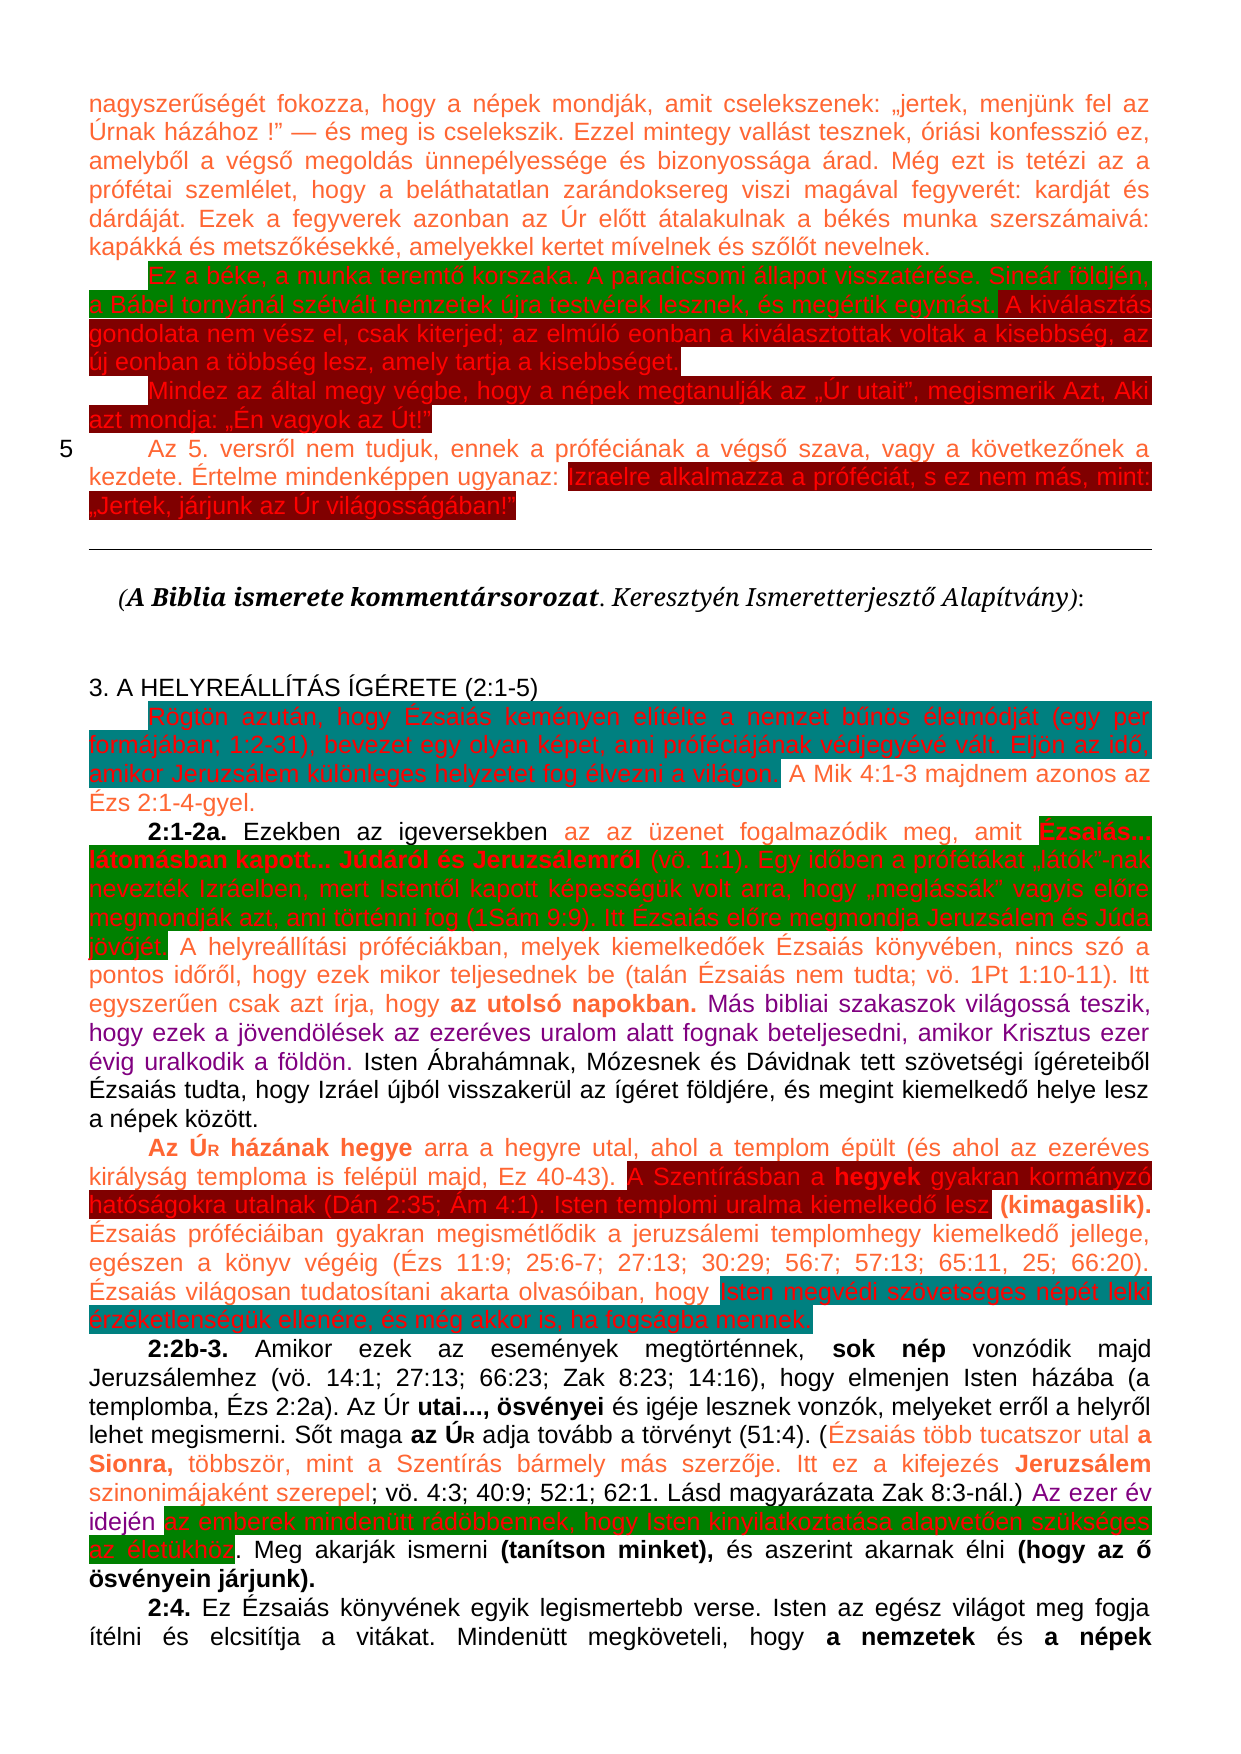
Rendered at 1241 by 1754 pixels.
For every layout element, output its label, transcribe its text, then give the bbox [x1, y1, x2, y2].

text Mindez az által megy végbe, hogy a népek megtanulják az „Úr utait”, megismerik Azt, Aki azt mondja: „Én vagyok az Út!” [88, 376, 1152, 433]
text 3. A HELYREÁLLÍTÁS ÍGÉRETE (2:1-5) [88, 673, 1152, 701]
text nagyszerűségét fokozza, hogy a népek mondják, amit cselekszenek: „jertek, menjünk fel az Úrnak házához !” — és meg is cselekszik. Ezzel mintegy vallást tesznek, óriási konfesszió ez, amelyből a végső megoldás ünnepélyessége és bizonyossága árad. Még ezt is tetézi az a prófétai szemlélet, hogy a beláthatatlan zarándoksereg viszi magával fegyverét: kardját és dárdáját. Ezek a fegyverek azonban az Úr előtt átalakulnak a békés munka szerszámaivá: kapákká és metszőkésekké, amelyekkel kertet mívelnek és szőlőt nevelnek. [59, 88, 1152, 261]
text 2:4. Ez Ézsaiás könyvének egyik legismertebb verse. Isten az egész világot meg fogja ítélni és elcsitítja a vitákat. Mindenütt megköveteli, hogy a nemzetek és a népek [88, 1593, 1152, 1650]
text Rögtön azután, hogy Ézsaiás keményen elítélte a nemzet bűnös életmódját (egy per formájában; 1:2-31), bevezet egy olyan képet, ami próféciájának védjegyévé vált. Eljön az idő, amikor Jeruzsálem különleges helyzetet fog élvezni a világon. A Mik 4:1-3 majdnem azonos az Ézs 2:1-4-gyel. [88, 701, 1152, 816]
text 2:1-2a. Ezekben az igeversekben az az üzenet fogalmazódik meg, amit Ézsaiás... látomásban kapott... Júdáról és Jeruzsálemről (vö. 1:1). Egy időben a prófétákat „látók”-nak nevezték Izráelben, mert Istentől kapott képességük volt arra, hogy „meglássák” vagyis előre megmondják azt, ami történni fog (1Sám 9:9). Itt Ézsaiás előre megmondja Jeruzsálem és Júda jövőjét. A helyreállítási próféciákban, melyek kiemelkedőek Ézsaiás könyvében, nincs szó a pontos időről, hogy ezek mikor teljesednek be (talán Ézsaiás nem tudta; vö. 1Pt 1:10-11). Itt egyszerűen csak azt írja, hogy az utolsó napokban. Más bibliai szakaszok világossá teszik, hogy ezek a jövendölések az ezeréves uralom alatt fognak beteljesedni, amikor Krisztus ezer évig uralkodik a földön. Isten Ábrahámnak, Mózesnek és Dávidnak tett szövetségi ígéreteiből Ézsaiás tudta, hogy Izráel újból visszakerül az ígéret földjére, és megint kiemelkedő helye lesz a népek között. [88, 816, 1152, 1133]
text 5 Az 5. versről nem tudjuk, ennek a próféciának a végső szava, vagy a következőnek a kezdete. Értelme mindenképpen ugyanaz: Izraelre alkalmazza a próféciát, s ez nem más, mint: „Jertek, járjunk az Úr világosságában!” [59, 433, 1152, 520]
text Az Úr házának hegye arra a hegyre utal, ahol a templom épült (és ahol az ezeréves királyság temploma is felépül majd, Ez 40-43). A Szentírásban a hegyek gyakran kormányzó hatóságokra utalnak (Dán 2:35; Ám 4:1). Isten templomi uralma kiemelkedő lesz (kimagaslik). Ézsaiás próféciáiban gyakran megismétlődik a jeruzsálemi templomhegy kiemelkedő jellege, egészen a könyv végéig (Ézs 11:9; 25:6-7; 27:13; 30:29; 56:7; 57:13; 65:11, 25; 66:20). Ézsaiás világosan tudatosítani akarta olvasóiban, hogy Isten megvédi szövetséges népét lelki érzéketlenségük ellenére, és még akkor is, ha fogságba mennek. [88, 1133, 1152, 1334]
text (A Biblia ismerete kommentársorozat. Keresztyén Ismeretterjesztő Alapítvány): [88, 550, 1152, 643]
text Ez a béke, a munka teremtő korszaka. A paradicsomi állapot visszatérése. Sineár földjén, a Bábel tornyánál szétvált nemzetek újra testvérek lesznek, és megértik egymást. A kiválasztás gondolata nem vész el, csak kiterjed; az elmúló eonban a kiválasztottak voltak a kisebbség, az új eonban a többség lesz, amely tartja a kisebbséget. [88, 261, 1152, 376]
text 2:2b-3. Amikor ezek az események megtörténnek, sok nép vonzódik majd Jeruzsálemhez (vö. 14:1; 27:13; 66:23; Zak 8:23; 14:16), hogy elmenjen Isten házába (a templomba, Ézs 2:2a). Az Úr utai..., ösvényei és igéje lesznek vonzók, melyeket erről a helyről lehet megismerni. Sőt maga az Úr adja tovább a törvényt (51:4). (Ézsaiás több tucatszor utal a Sionra, többször, mint a Szentírás bármely más szerzője. Itt ez a kifejezés Jeruzsálem szinonimájaként szerepel; vö. 4:3; 40:9; 52:1; 62:1. Lásd magyarázata Zak 8:3-nál.) Az ezer év idején az emberek mindenütt rádöbbennek, hogy Isten kinyilatkoztatása alapvetően szükséges az életükhöz. Meg akarják ismerni (tanítson minket), és aszerint akarnak élni (hogy az ő ösvényein járjunk). [88, 1334, 1152, 1593]
